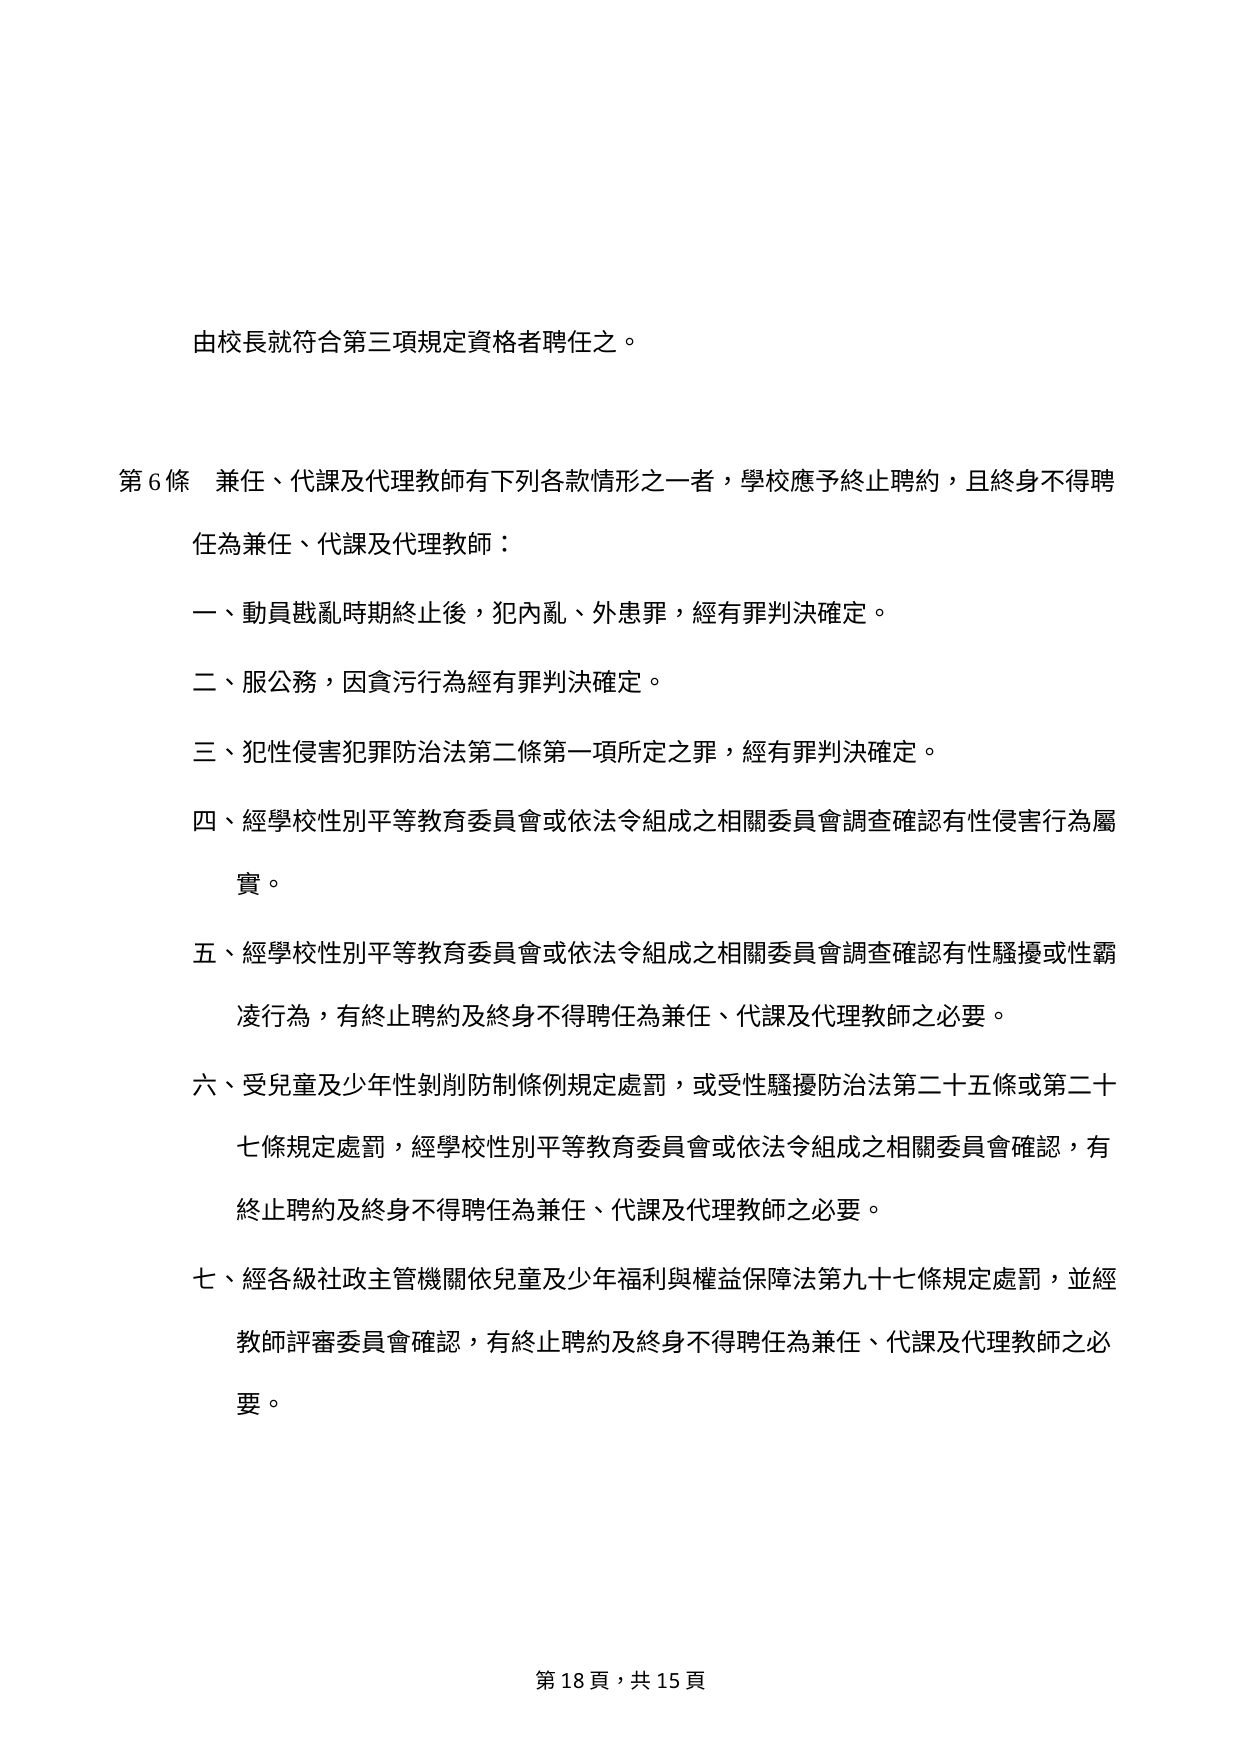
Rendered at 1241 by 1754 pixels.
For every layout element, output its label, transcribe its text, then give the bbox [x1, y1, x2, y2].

text 二、服公務，因貪污行為經有罪判決確定。 [192, 639, 1122, 702]
text 一、動員戡亂時期終止後，犯內亂、外患罪，經有罪判決確定。 [192, 570, 1122, 632]
text 第6條 兼任、代課及代理教師有下列各款情形之一者，學校應予終止聘約，且終身不得聘任為兼任、代課及代理教師： [118, 438, 1122, 563]
text 四、經學校性別平等教育委員會或依法令組成之相關委員會調查確認有性侵害行為屬實。 [192, 778, 1122, 903]
text 學校聘任未滿三個月之代課或代理教師，得免經公開甄選及教師評審委員會審查程序，由校長就符合第三項規定資格者聘任之。 [192, 299, 1122, 362]
text 六、受兒童及少年性剝削防制條例規定處罰，或受性騷擾防治法第二十五條或第二十七條規定處罰，經學校性別平等教育委員會或依法令組成之相關委員會確認，有終止聘約及終身不得聘任為兼任、代課及代理教師之必要。 [192, 1042, 1122, 1229]
text 三、犯性侵害犯罪防治法第二條第一項所定之罪，經有罪判決確定。 [192, 709, 1122, 771]
text 五、經學校性別平等教育委員會或依法令組成之相關委員會調查確認有性騷擾或性霸凌行為，有終止聘約及終身不得聘任為兼任、代課及代理教師之必要。 [192, 910, 1122, 1035]
text 七、經各級社政主管機關依兒童及少年福利與權益保障法第九十七條規定處罰，並經教師評審委員會確認，有終止聘約及終身不得聘任為兼任、代課及代理教師之必要。 [192, 1236, 1122, 1424]
